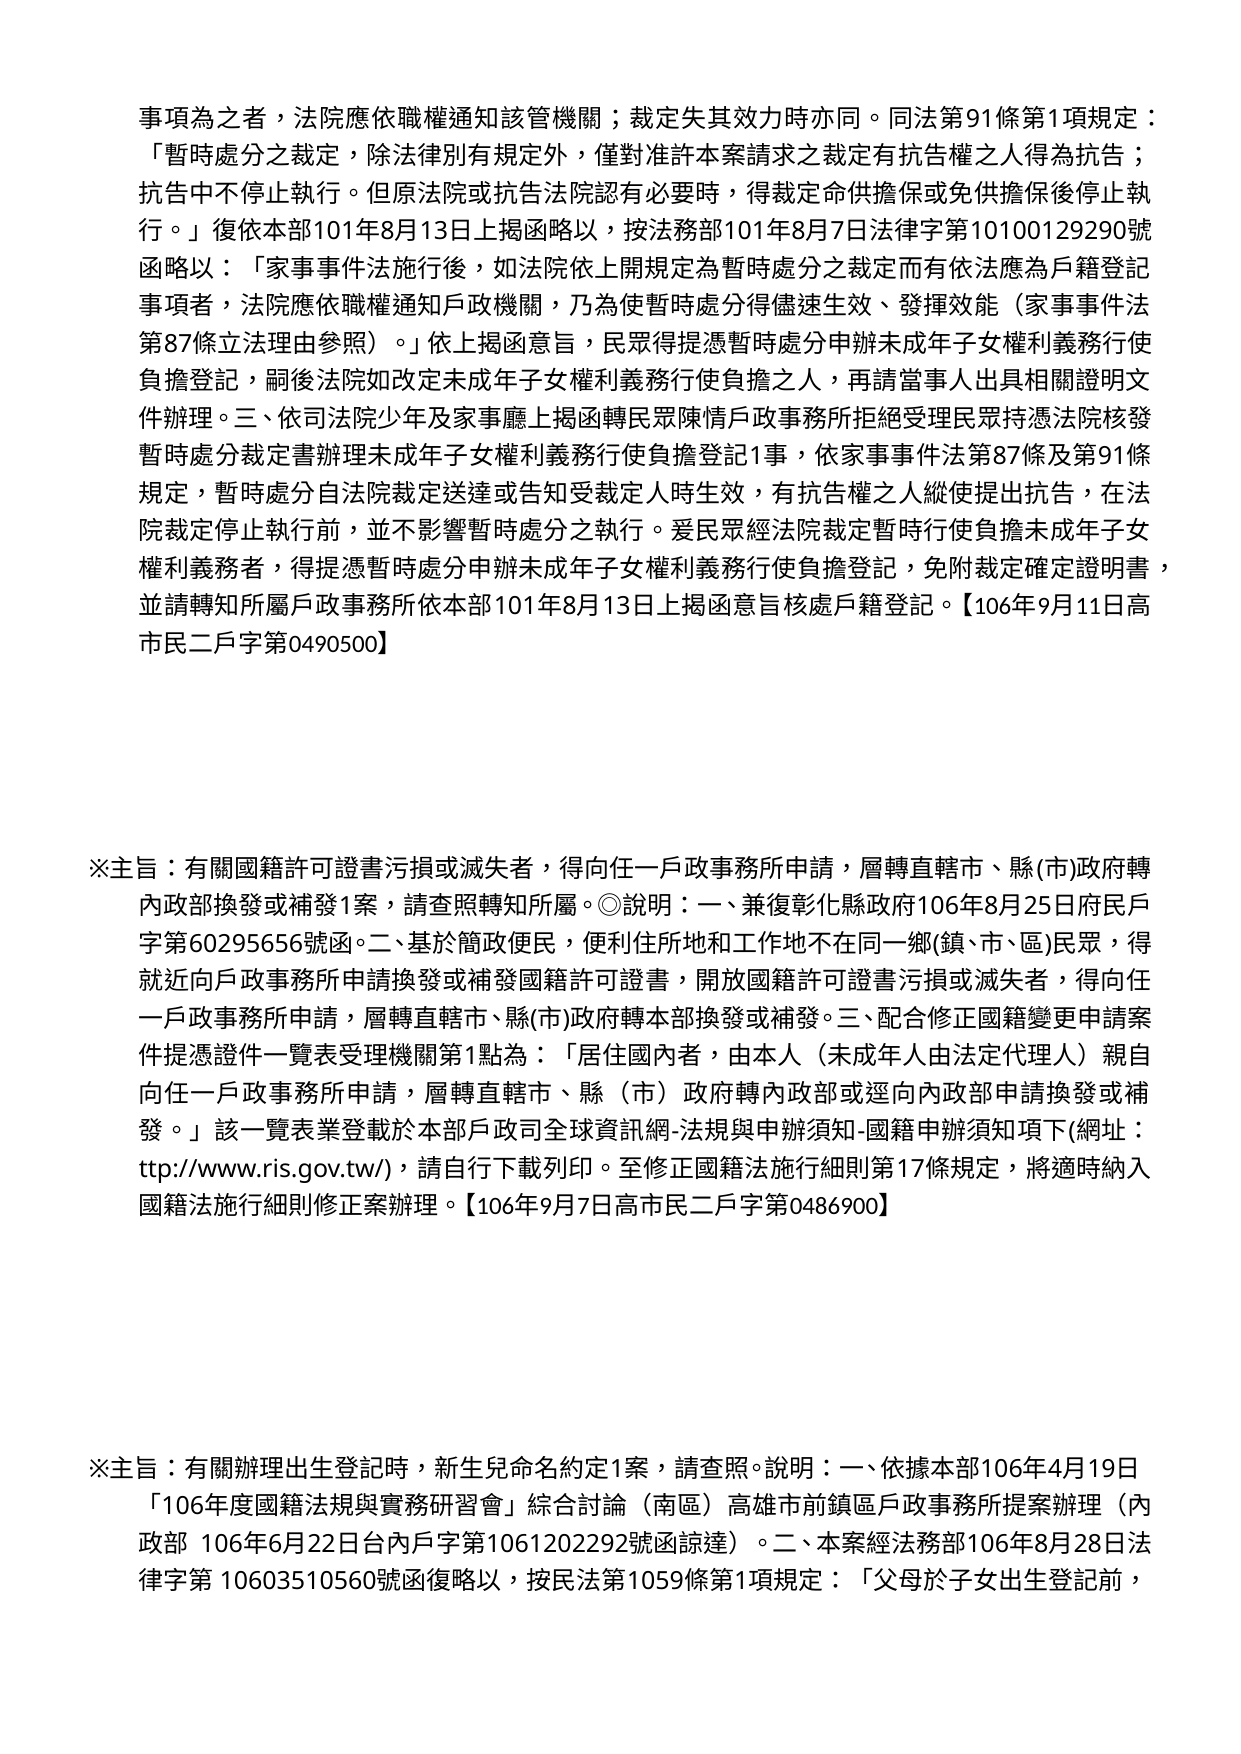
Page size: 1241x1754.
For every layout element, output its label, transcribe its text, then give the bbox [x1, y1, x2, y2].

text ※主旨：有關辦理出生登記時，新生兒命名約定1案，請查照。說明：一、依據本部106年4月19日 「106年度國籍法規與實務研習會」綜合討論（南區）高雄市前鎮區戶政事務所提案辦理（內政部 106年6月22日台內戶字第1061202292號函諒達）。二、本案經法務部106年8月28日法律字第 10603510560號函復略以，按民法第1059條第1項規定：「父母於子女出生登記前， [89, 1447, 1152, 1597]
text ※主旨：有關國籍許可證書污損或滅失者，得向任一戶政事務所申請，層轉直轄市、縣(市)政府轉內政部換發或補發1案，請查照轉知所屬。◎說明：一、兼復彰化縣政府106年8月25日府民戶字第60295656號函。二、基於簡政便民，便利住所地和工作地不在同一鄉(鎮、市、區)民眾，得就近向戶政事務所申請換發或補發國籍許可證書，開放國籍許可證書污損或滅失者，得向任一戶政事務所申請，層轉直轄市、縣(市)政府轉本部換發或補發。三、配合修正國籍變更申請案件提憑證件一覽表受理機關第1點為：「居住國內者，由本人（未成年人由法定代理人）親自向任一戶政事務所申請，層轉直轄市、縣（市）政府轉內政部或逕向內政部申請換發或補發。」該一覽表業登載於本部戶政司全球資訊網-法規與申辦須知-國籍申辦須知項下(網址：ttp://www.ris.gov.tw/)，請自行下載列印。至修正國籍法施行細則第17條規定，將適時納入國籍法施行細則修正案辦理。【106年9月7日高市民二戶字第0486900】 [89, 847, 1152, 1222]
text ※主旨：有關重申民眾得提憑法院核發暫時處分申辦未成年子女權利義務行使負擔登記一案，請查照並轉知所屬。◎說明：一、依據本部戶政司案陳司法院少年及家事廳106年9月1日廳少家二字第1060023689號函辦理；本部101年8月13日台內戶字第1010277264號函諒達。二、依家事事件法第85條第1項前段規定：「法院就已受理之家事非訟事件，除法律別有規定外，於本案裁定確定前，認有必要時，得依聲請或依職權命為適當之暫時處分。」同法第87條規定略以，暫時處分於裁定送達或告知受裁定人時，對其發生效力。暫時處分之裁定就依法應登記事項為之者，法院應依職權通知該管機關；裁定失其效力時亦同。同法第91條第1項規定：「暫時處分之裁定，除法律別有規定外，僅對准許本案請求之裁定有抗告權之人得為抗告；抗告中不停止執行。但原法院或抗告法院認有必要時，得裁定命供擔保或免供擔保後停止執行。」復依本部101年8月13日上揭函略以，按法務部101年8月7日法律字第10100129290號函略以：「家事事件法施行後，如法院依上開規定為暫時處分之裁定而有依法應為戶籍登記事項者，法院應依職權通知戶政機關，乃為使暫時處分得儘速生效、發揮效能（家事事件法第87條立法理由參照）。」依上揭函意旨，民眾得提憑暫時處分申辦未成年子女權利義務行使負擔登記，嗣後法院如改定未成年子女權利義務行使負擔之人，再請當事人出具相關證明文件辦理。三、依司法院少年及家事廳上揭函轉民眾陳情戶政事務所拒絕受理民眾持憑法院核發暫時處分裁定書辦理未成年子女權利義務行使負擔登記1事，依家事事件法第87條及第91條規定，暫時處分自法院裁定送達或告知受裁定人時生效，有抗告權之人縱使提出抗告，在法院裁定停止執行前，並不影響暫時處分之執行。爰民眾經法院裁定暫時行使負擔未成年子女權利義務者，得提憑暫時處分申辦未成年子女權利義務行使負擔登記，免附裁定確定證明書，並請轉知所屬戶政事務所依本部101年8月13日上揭函意旨核處戶籍登記。【106年9月11日高市民二戶字第0490500】 [89, 97, 1152, 660]
